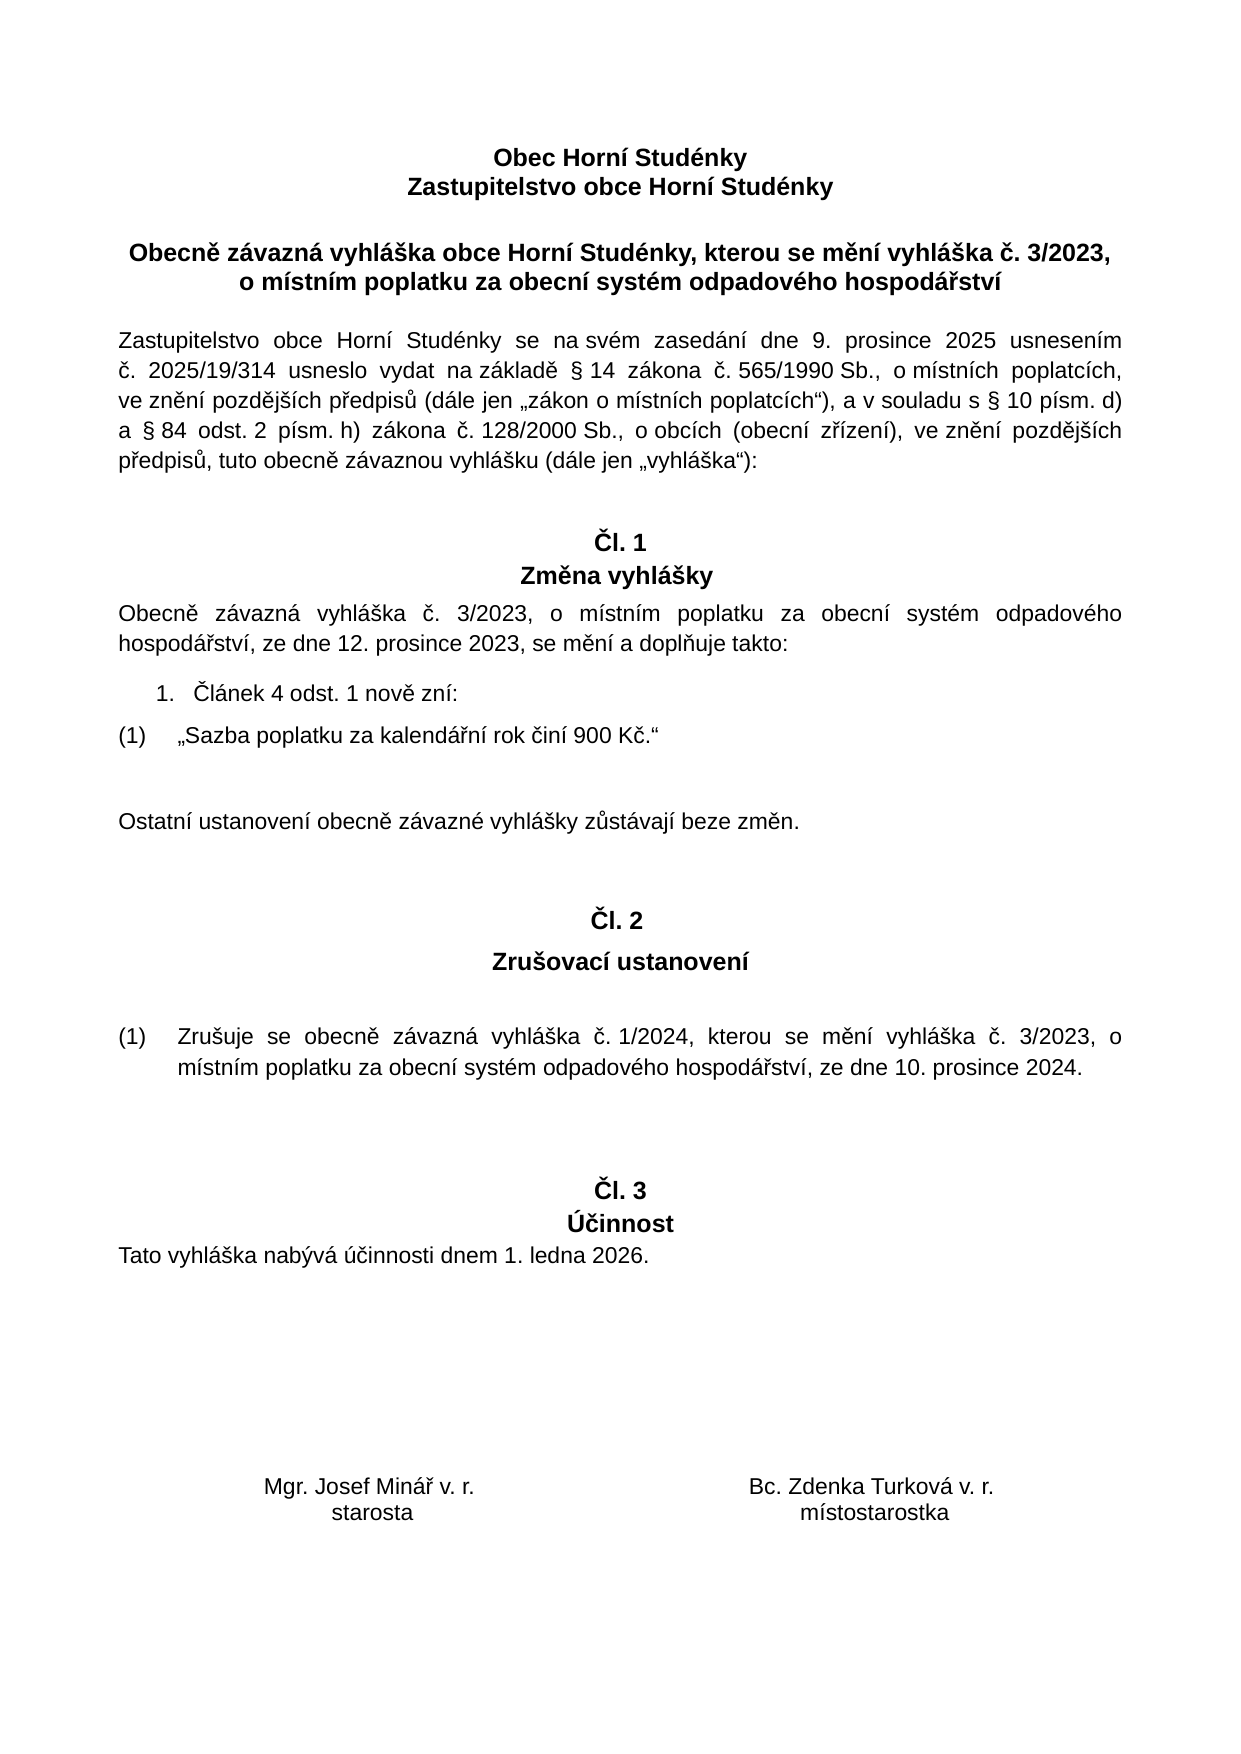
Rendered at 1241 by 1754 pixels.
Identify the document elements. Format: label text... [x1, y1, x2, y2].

list „Sazba poplatku za kalendářní rok činí 900 Kč.“ [118, 722, 1122, 749]
text Obec Horní Studénky Zastupitelstvo obce Horní Studénky [118, 143, 1122, 201]
text Obecně závazná vyhláška č. 3/2023, o místním poplatku za obecní systém odpadového hospodářství, ze dne 12. prosince 2023, se mění a doplňuje takto: [118, 600, 1122, 657]
list Článek 4 odst. 1 nově zní: [156, 679, 1122, 706]
subtitle Obecně závazná vyhláška obce Horní Studénky, kterou se mění vyhláška č. 3/2023, o místním poplatku za obecní systém odpadového hospodářství [118, 238, 1122, 295]
list Zrušuje se obecně závazná vyhláška č. 1/2024, kterou se mění vyhláška č. 3/2023, o místním poplatku za obecní systém odpadového hospodářství, ze dne 10. prosince 2024. [118, 1023, 1122, 1080]
subtitle Čl. 3 Účinnost [118, 1176, 1122, 1238]
subtitle Zrušovací ustanovení [118, 947, 1122, 976]
table_header Mgr. Josef Minář v. r. starosta [118, 1413, 620, 1531]
text Zastupitelstvo obce Horní Studénky se na svém zasedání dne 9. prosince 2025 usnesením č. 2025/19/314 usneslo vydat na základě § 14 zákona č. 565/1990 Sb., o místních poplatcích, ve znění pozdějších předpisů (dále jen „zákon o místních poplatcích“), a v souladu s § 10 písm. d) a § 84 odst. 2 písm. h) zákona č. 128/2000 Sb., o obcích (obecní zřízení), ve znění pozdějších předpisů, tuto obecně závaznou vyhlášku (dále jen „vyhláška“): [118, 327, 1122, 474]
subtitle Čl. 1 Změna vyhlášky [118, 528, 1122, 589]
table_header Bc. Zdenka Turková v. r. místostarostka [620, 1413, 1122, 1531]
text Ostatní ustanovení obecně závazné vyhlášky zůstávají beze změn. [118, 808, 1122, 834]
text Tato vyhláška nabývá účinnosti dnem 1. ledna 2026. [118, 1242, 1122, 1269]
subtitle Čl. 2 [118, 906, 1122, 934]
